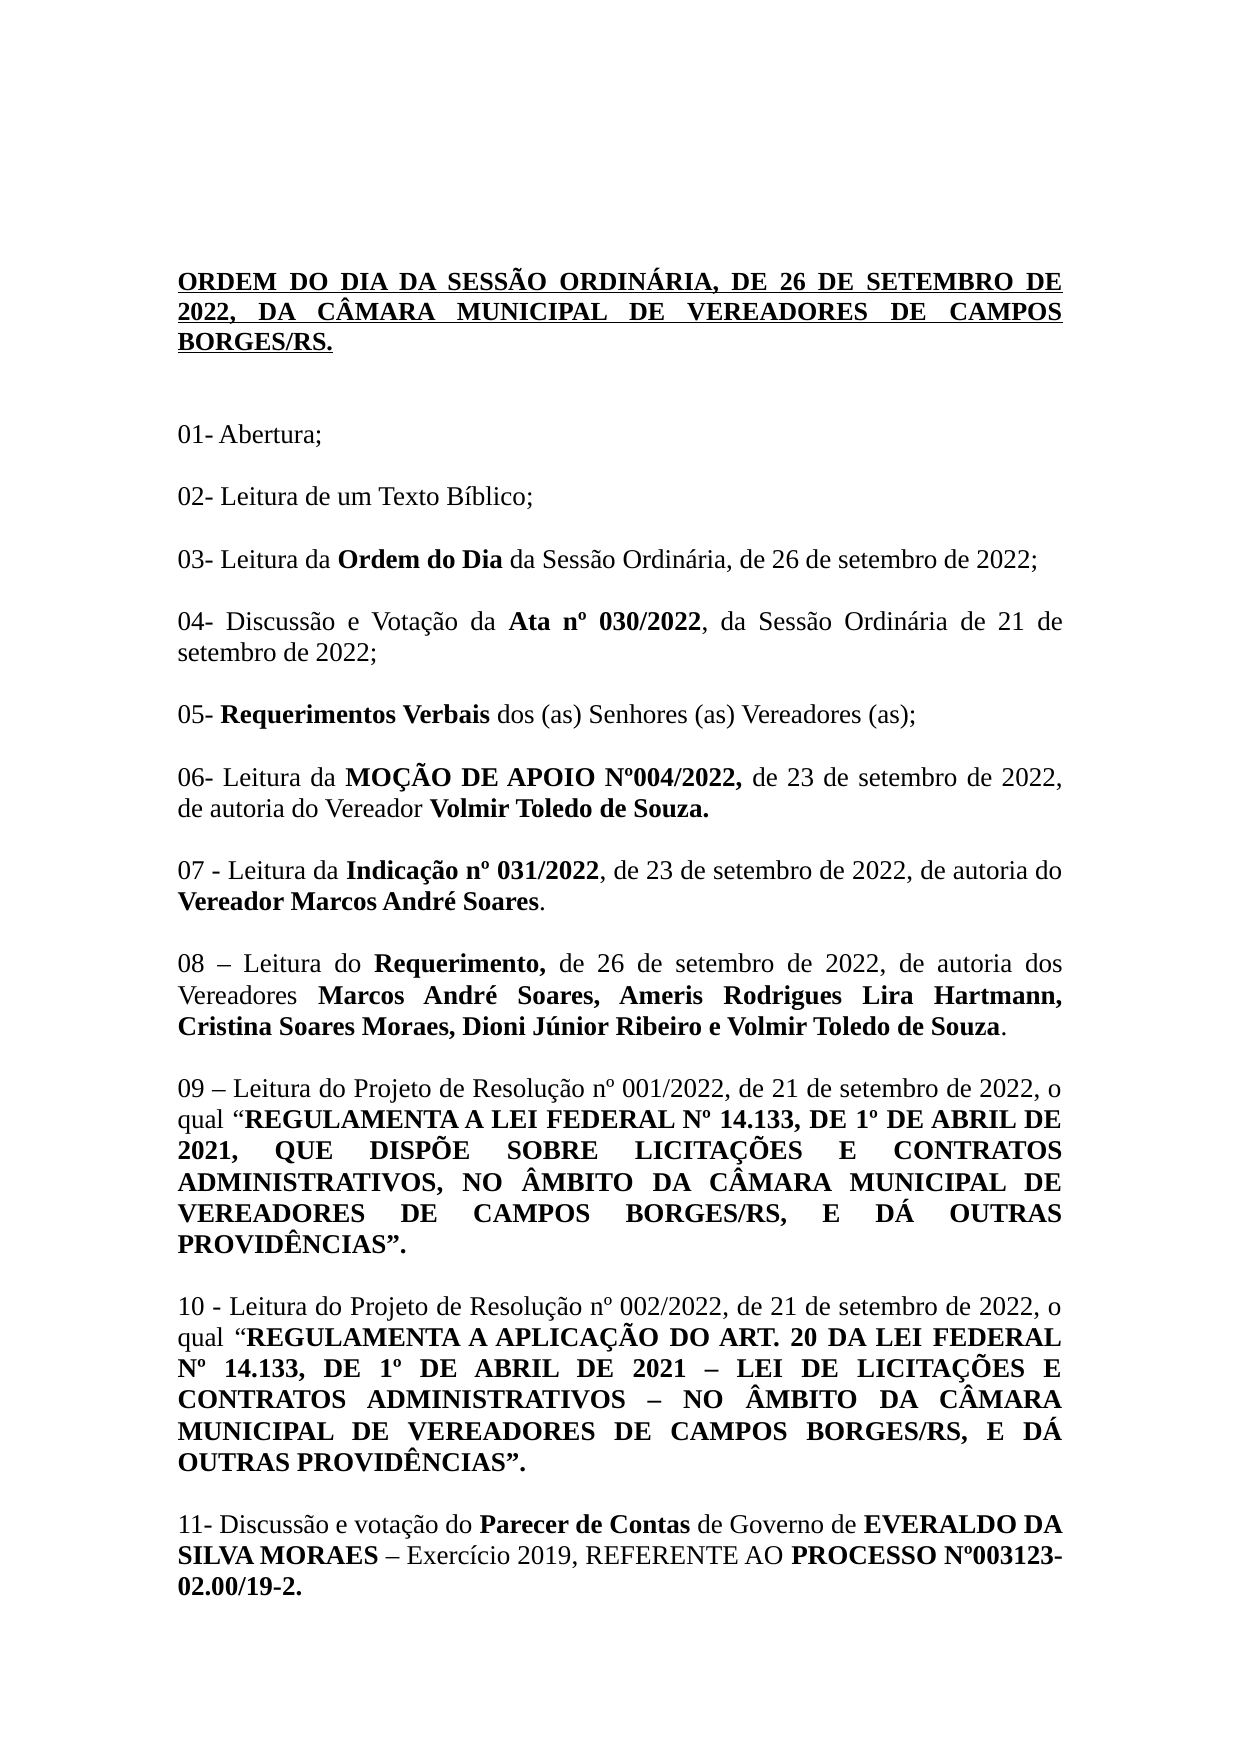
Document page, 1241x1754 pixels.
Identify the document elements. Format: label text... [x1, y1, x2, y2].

text 03- Leitura da Ordem do Dia da Sessão Ordinária, de 26 de setembro de 2022; [177, 543, 1063, 574]
text 04- Discussão e Votação da Ata nº 030/2022, da Sessão Ordinária de 21 de setembro de 2022; [177, 605, 1063, 667]
text 05- Requerimentos Verbais dos (as) Senhores (as) Vereadores (as); [177, 698, 1063, 729]
text ORDEM DO DIA DA SESSÃO ORDINÁRIA, DE 26 DE SETEMBRO DE [177, 266, 1063, 292]
text 06- Leitura da MOÇÃO DE APOIO Nº004/2022, de 23 de setembro de 2022, de autoria do Vereador Volmir Toledo de Souza. [177, 761, 1063, 823]
text 09 – Leitura do Projeto de Resolução nº 001/2022, de 21 de setembro de 2022, o qual “REGULAMENTA A LEI FEDERAL Nº 14.133, DE 1º DE ABRIL DE 2021, QUE DISPÕE SOBRE LICITAÇÕES E CONTRATOS ADMINISTRATIVOS, NO ÂMBITO DA CÂMARA MUNICIPAL DE VEREADORES DE CAMPOS BORGES/RS, E DÁ OUTRAS PROVIDÊNCIAS”. [177, 1072, 1063, 1259]
text 10 - Leitura do Projeto de Resolução nº 002/2022, de 21 de setembro de 2022, o qual “REGULAMENTA A APLICAÇÃO DO ART. 20 DA LEI FEDERAL Nº 14.133, DE 1º DE ABRIL DE 2021 – LEI DE LICITAÇÕES E CONTRATOS ADMINISTRATIVOS – NO ÂMBITO DA CÂMARA MUNICIPAL DE VEREADORES DE CAMPOS BORGES/RS, E DÁ OUTRAS PROVIDÊNCIAS”. [177, 1290, 1063, 1477]
text 2022, DA CÂMARA MUNICIPAL DE VEREADORES DE CAMPOS [177, 293, 1063, 322]
text 01- Abertura; [177, 418, 1063, 449]
text 11- Discussão e votação do Parecer de Contas de Governo de EVERALDO DA SILVA MORAES – Exercício 2019, REFERENTE AO PROCESSO Nº003123-02.00/19-2. [177, 1508, 1063, 1602]
text 02- Leitura de um Texto Bíblico; [177, 480, 1063, 512]
text BORGES/RS. [177, 323, 1063, 356]
text 08 – Leitura do Requerimento, de 26 de setembro de 2022, de autoria dos Vereadores Marcos André Soares, Ameris Rodrigues Lira Hartmann, Cristina Soares Moraes, Dioni Júnior Ribeiro e Volmir Toledo de Souza. [177, 948, 1063, 1041]
text 07 - Leitura da Indicação nº 031/2022, de 23 de setembro de 2022, de autoria do Vereador Marcos André Soares. [177, 854, 1063, 916]
